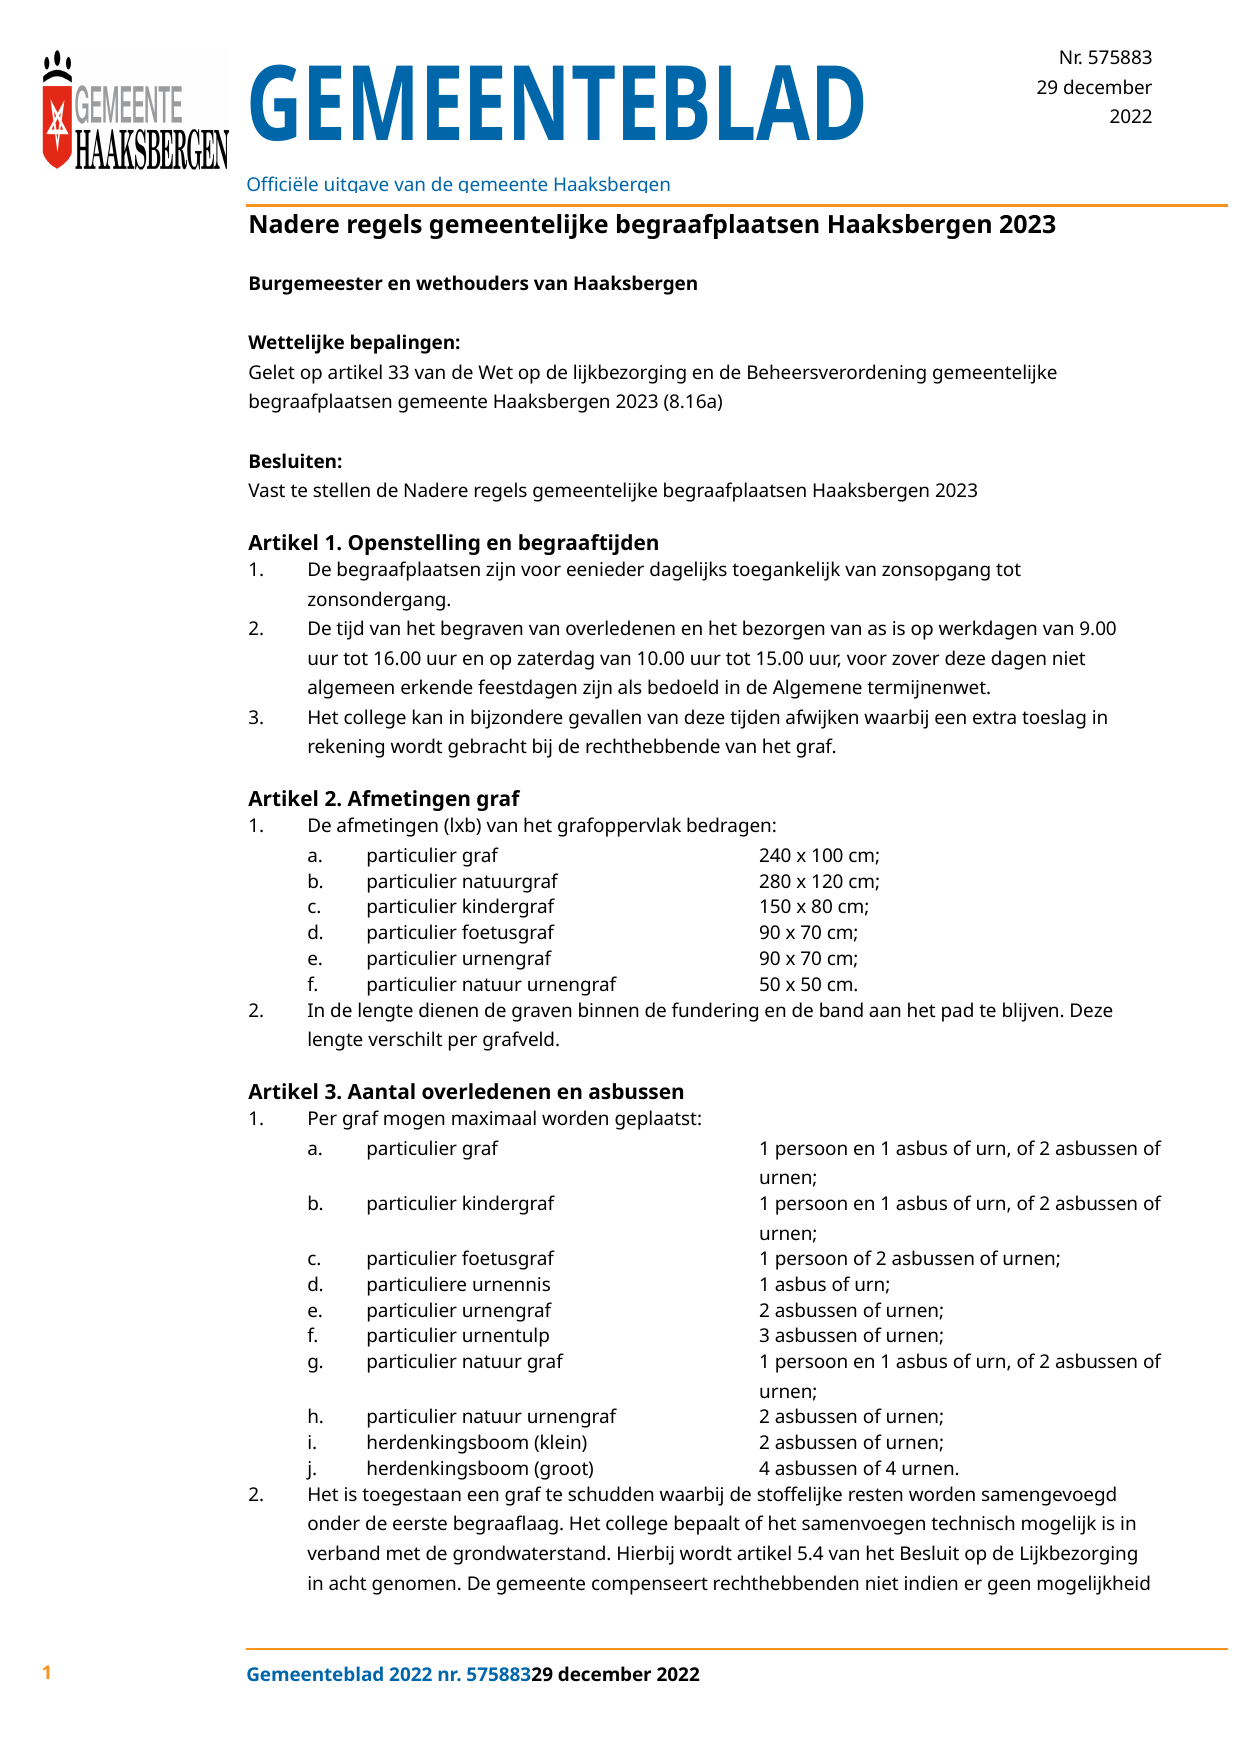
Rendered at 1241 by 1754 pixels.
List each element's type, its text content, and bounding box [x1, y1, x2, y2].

table_cell particulier kindergraf [307, 894, 759, 919]
table_cell particulier natuurgraf [307, 868, 759, 894]
list Per graf mogen maximaal worden geplaatst: [248, 1105, 1152, 1131]
table_cell 4 asbussen of 4 urnen. [759, 1455, 1211, 1481]
text Artikel 3. Aantal overledenen en asbussen [248, 1077, 1152, 1105]
list Het college kan in bijzondere gevallen van deze tijden afwijken waarbij een extra toeslag in rekening wordt gebracht bij de rechthebbende van het graf. [248, 704, 1152, 759]
text Besluiten: [248, 448, 1152, 473]
table_cell particulier urnentulp [307, 1323, 759, 1348]
text Artikel 2. Afmetingen graf [248, 784, 1152, 813]
table_cell particulier kindergraf [307, 1190, 759, 1246]
table_cell 1 persoon of 2 asbussen of urnen; [759, 1246, 1211, 1271]
table_cell 2 asbussen of urnen; [759, 1404, 1211, 1429]
table_cell particulier natuur urnengraf [307, 971, 759, 997]
picture [41, 47, 231, 172]
table_cell 90 x 70 cm; [759, 945, 1211, 971]
table_cell particulier foetusgraf [307, 920, 759, 945]
text Nadere regels gemeentelijke begraafplaatsen Haaksbergen 2023 [248, 207, 1152, 241]
table_cell 50 x 50 cm. [759, 971, 1211, 997]
list De begraafplaatsen zijn voor eenieder dagelijks toegankelijk van zonsopgang tot zonsondergang. [248, 556, 1152, 612]
table_cell 150 x 80 cm; [759, 894, 1211, 919]
table_cell particulier foetusgraf [307, 1246, 759, 1271]
table_cell 2 asbussen of urnen; [759, 1430, 1211, 1455]
table_cell 90 x 70 cm; [759, 920, 1211, 945]
table_cell herdenkingsboom (klein) [307, 1430, 759, 1455]
table_header particulier graf [307, 1135, 759, 1190]
table_header particulier graf [307, 842, 759, 868]
table_header 240 x 100 cm; [759, 842, 1211, 868]
table_cell herdenkingsboom (groot) [307, 1455, 759, 1481]
table_cell 1 asbus of urn; [759, 1271, 1211, 1297]
list Het is toegestaan een graf te schudden waarbij de stoffelijke resten worden samengevoegd onder de eerste begraaflaag. Het college bepaalt of het samenvoegen technisch mogelijk is in verband met de grondwaterstand. Hierbij wordt artikel 5.4 van het Besluit op de Lijkbezorging in acht genomen. De gemeente compenseert rechthebbenden niet indien er geen mogelijkheid [248, 1481, 1152, 1596]
table_cell 2 asbussen of urnen; [759, 1297, 1211, 1323]
table_cell 3 asbussen of urnen; [759, 1323, 1211, 1348]
list De afmetingen (lxb) van het grafoppervlak bedragen: [248, 813, 1152, 838]
text Wettelijke bepalingen: [248, 329, 1152, 355]
table_cell particulier urnengraf [307, 1297, 759, 1323]
list In de lengte dienen de graven binnen de fundering en de band aan het pad te blijven. Deze lengte verschilt per grafveld. [248, 997, 1152, 1052]
table_cell particulier urnengraf [307, 945, 759, 971]
text Vast te stellen de Nadere regels gemeentelijke begraafplaatsen Haaksbergen 2023 [248, 477, 1152, 503]
table_cell particuliere urnennis [307, 1271, 759, 1297]
table_cell 1 persoon en 1 asbus of urn, of 2 asbussen of urnen; [759, 1190, 1211, 1246]
table_cell particulier natuur urnengraf [307, 1404, 759, 1429]
table_header 1 persoon en 1 asbus of urn, of 2 asbussen of urnen; [759, 1135, 1211, 1190]
text Burgemeester en wethouders van Haaksbergen [248, 270, 1152, 296]
table_cell 1 persoon en 1 asbus of urn, of 2 asbussen of urnen; [759, 1349, 1211, 1404]
table_cell 280 x 120 cm; [759, 868, 1211, 894]
text Gelet op artikel 33 van de Wet op de lijkbezorging en de Beheersverordening gemeentelijke begraafplaatsen gemeente Haaksbergen 2023 (8.16a) [248, 359, 1152, 414]
table_cell particulier natuur graf [307, 1349, 759, 1404]
text Artikel 1. Openstelling en begraaftijden [248, 528, 1152, 556]
list De tijd van het begraven van overledenen en het bezorgen van as is op werkdagen van 9.00 uur tot 16.00 uur en op zaterdag van 10.00 uur tot 15.00 uur, voor zover deze dagen niet algemeen erkende feestdagen zijn als bedoeld in de Algemene termijnenwet. [248, 615, 1152, 700]
